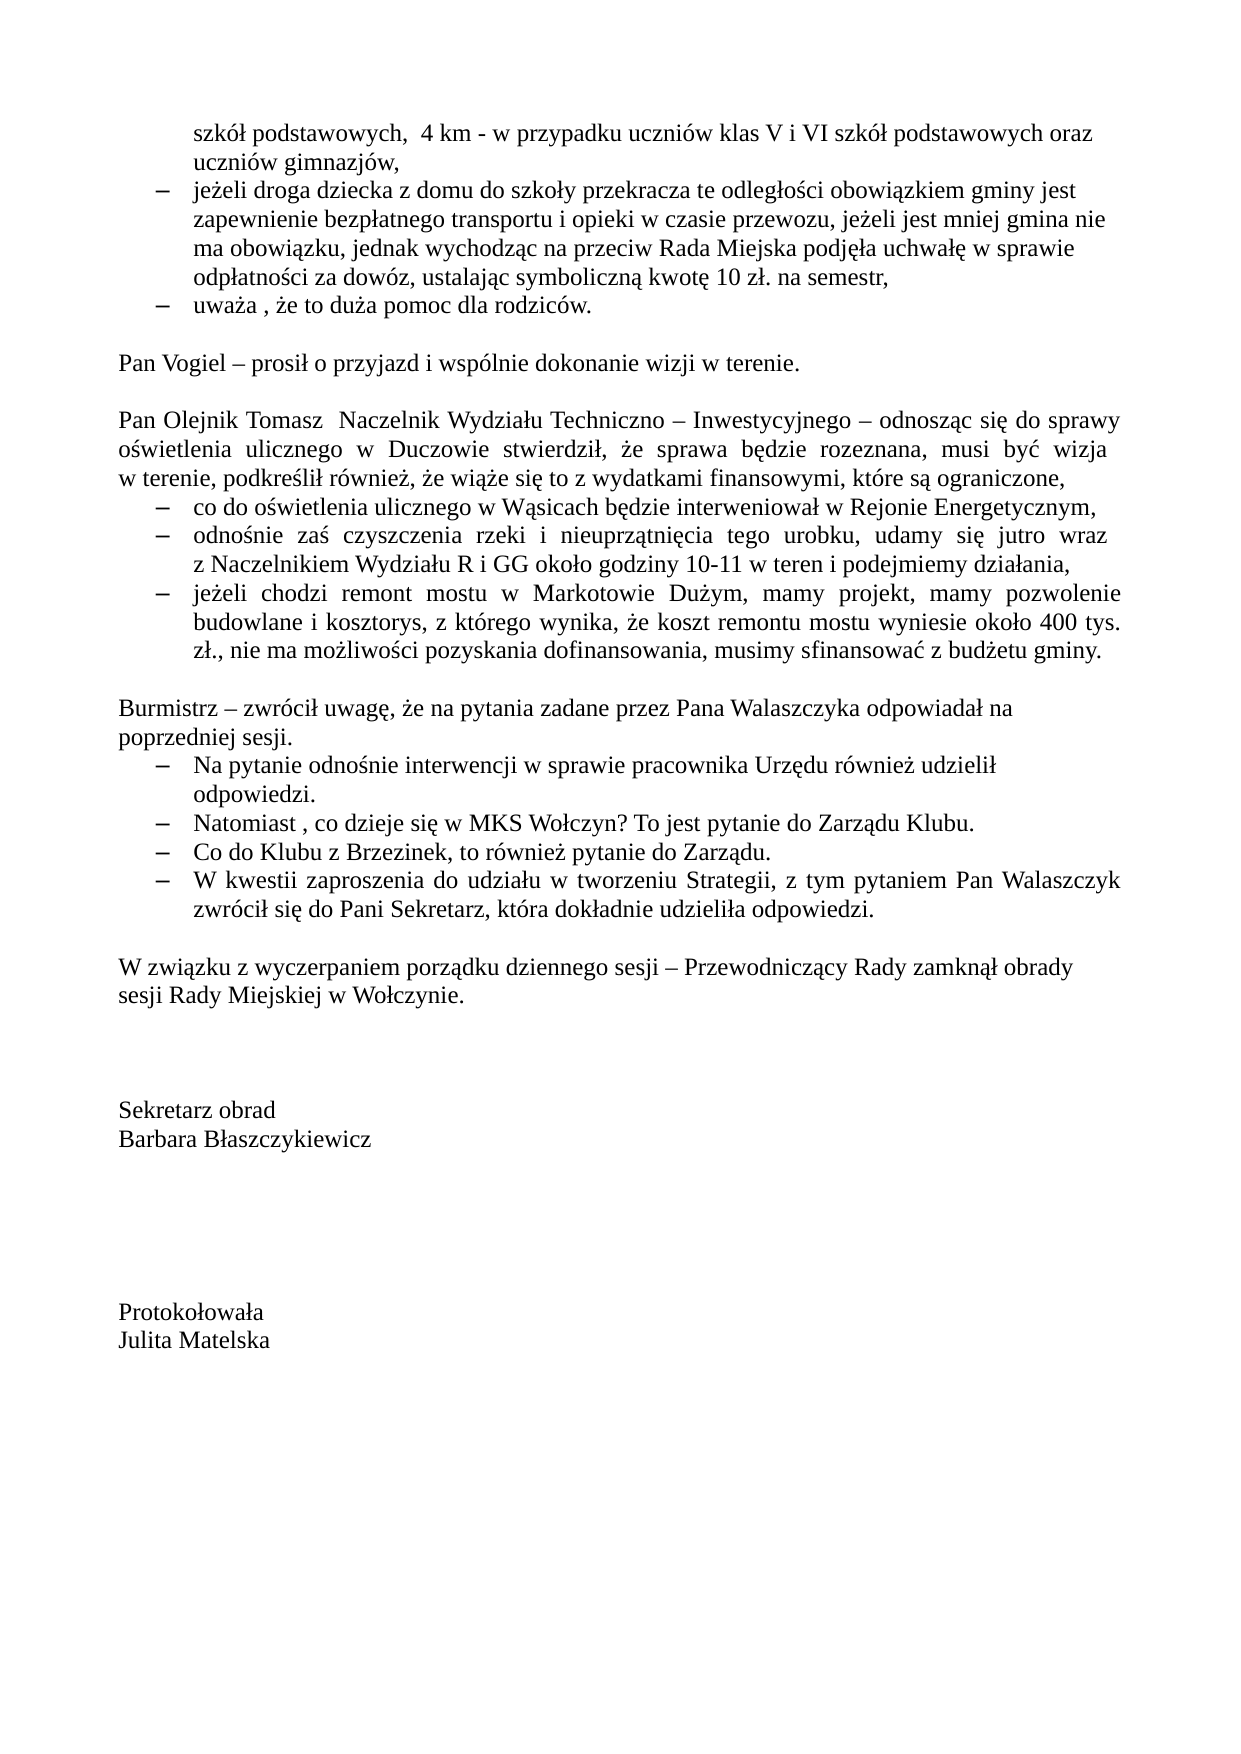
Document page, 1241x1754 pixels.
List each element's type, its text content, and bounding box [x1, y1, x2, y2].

text W związku z wyczerpaniem porządku dziennego sesji – Przewodniczący Rady zamknął obrady sesji Rady Miejskiej w Wołczynie. [118, 952, 1122, 1009]
text Pan Vogiel – prosił o przyjazd i wspólnie dokonanie wizji w terenie. [118, 348, 1122, 377]
list jeżeli chodzi remont mostu w Markotowie Dużym, mamy projekt, mamy pozwolenie budowlane i kosztorys, z którego wynika, że koszt remontu mostu wyniesie około 400 tys. zł., nie ma możliwości pozyskania dofinansowania, musimy sfinansować z budżetu gminy. [156, 578, 1122, 664]
list jeżeli droga dziecka z domu do szkoły przekracza te odległości obowiązkiem gminy jest zapewnienie bezpłatnego transportu i opieki w czasie przewozu, jeżeli jest mniej gmina nie ma obowiązku, jednak wychodząc na przeciw Rada Miejska podjęła uchwałę w sprawie odpłatności za dowóz, ustalając symboliczną kwotę 10 zł. na semestr, [156, 176, 1122, 291]
list W kwestii zaproszenia do udziału w tworzeniu Strategii, z tym pytaniem Pan Walaszczyk zwrócił się do Pani Sekretarz, która dokładnie udzieliła odpowiedzi. [156, 866, 1122, 923]
list Natomiast , co dzieje się w MKS Wołczyn? To jest pytanie do Zarządu Klubu. [156, 808, 1122, 837]
text Protokołowała [118, 1297, 1122, 1326]
list Co do Klubu z Brzezinek, to również pytanie do Zarządu. [156, 837, 1122, 866]
list co do oświetlenia ulicznego w Wąsicach będzie interweniował w Rejonie Energetycznym, [156, 492, 1122, 521]
list Na pytanie odnośnie interwencji w sprawie pracownika Urzędu również udzielił odpowiedzi. [156, 751, 1122, 808]
text Burmistrz – zwrócił uwagę, że na pytania zadane przez Pana Walaszczyka odpowiadał na poprzedniej sesji. [118, 693, 1122, 751]
text Barbara Błaszczykiewicz [118, 1124, 1122, 1153]
list szkół podstawowych, 4 km - w przypadku uczniów klas V i VI szkół podstawowych oraz uczniów gimnazjów, [156, 118, 1122, 176]
text Pan Olejnik Tomasz Naczelnik Wydziału Techniczno – Inwestycyjnego – odnosząc się do sprawy oświetlenia ulicznego w Duczowie stwierdził, że sprawa będzie rozeznana, musi być wizja w terenie, podkreślił również, że wiąże się to z wydatkami finansowymi, które są ograniczone, [118, 406, 1122, 492]
text Julita Matelska [118, 1326, 1122, 1354]
list odnośnie zaś czyszczenia rzeki i nieuprzątnięcia tego urobku, udamy się jutro wraz z Naczelnikiem Wydziału R i GG około godziny 10-11 w teren i podejmiemy działania, [156, 521, 1122, 578]
list uważa , że to duża pomoc dla rodziców. [156, 291, 1122, 319]
text Sekretarz obrad [118, 1096, 1122, 1124]
